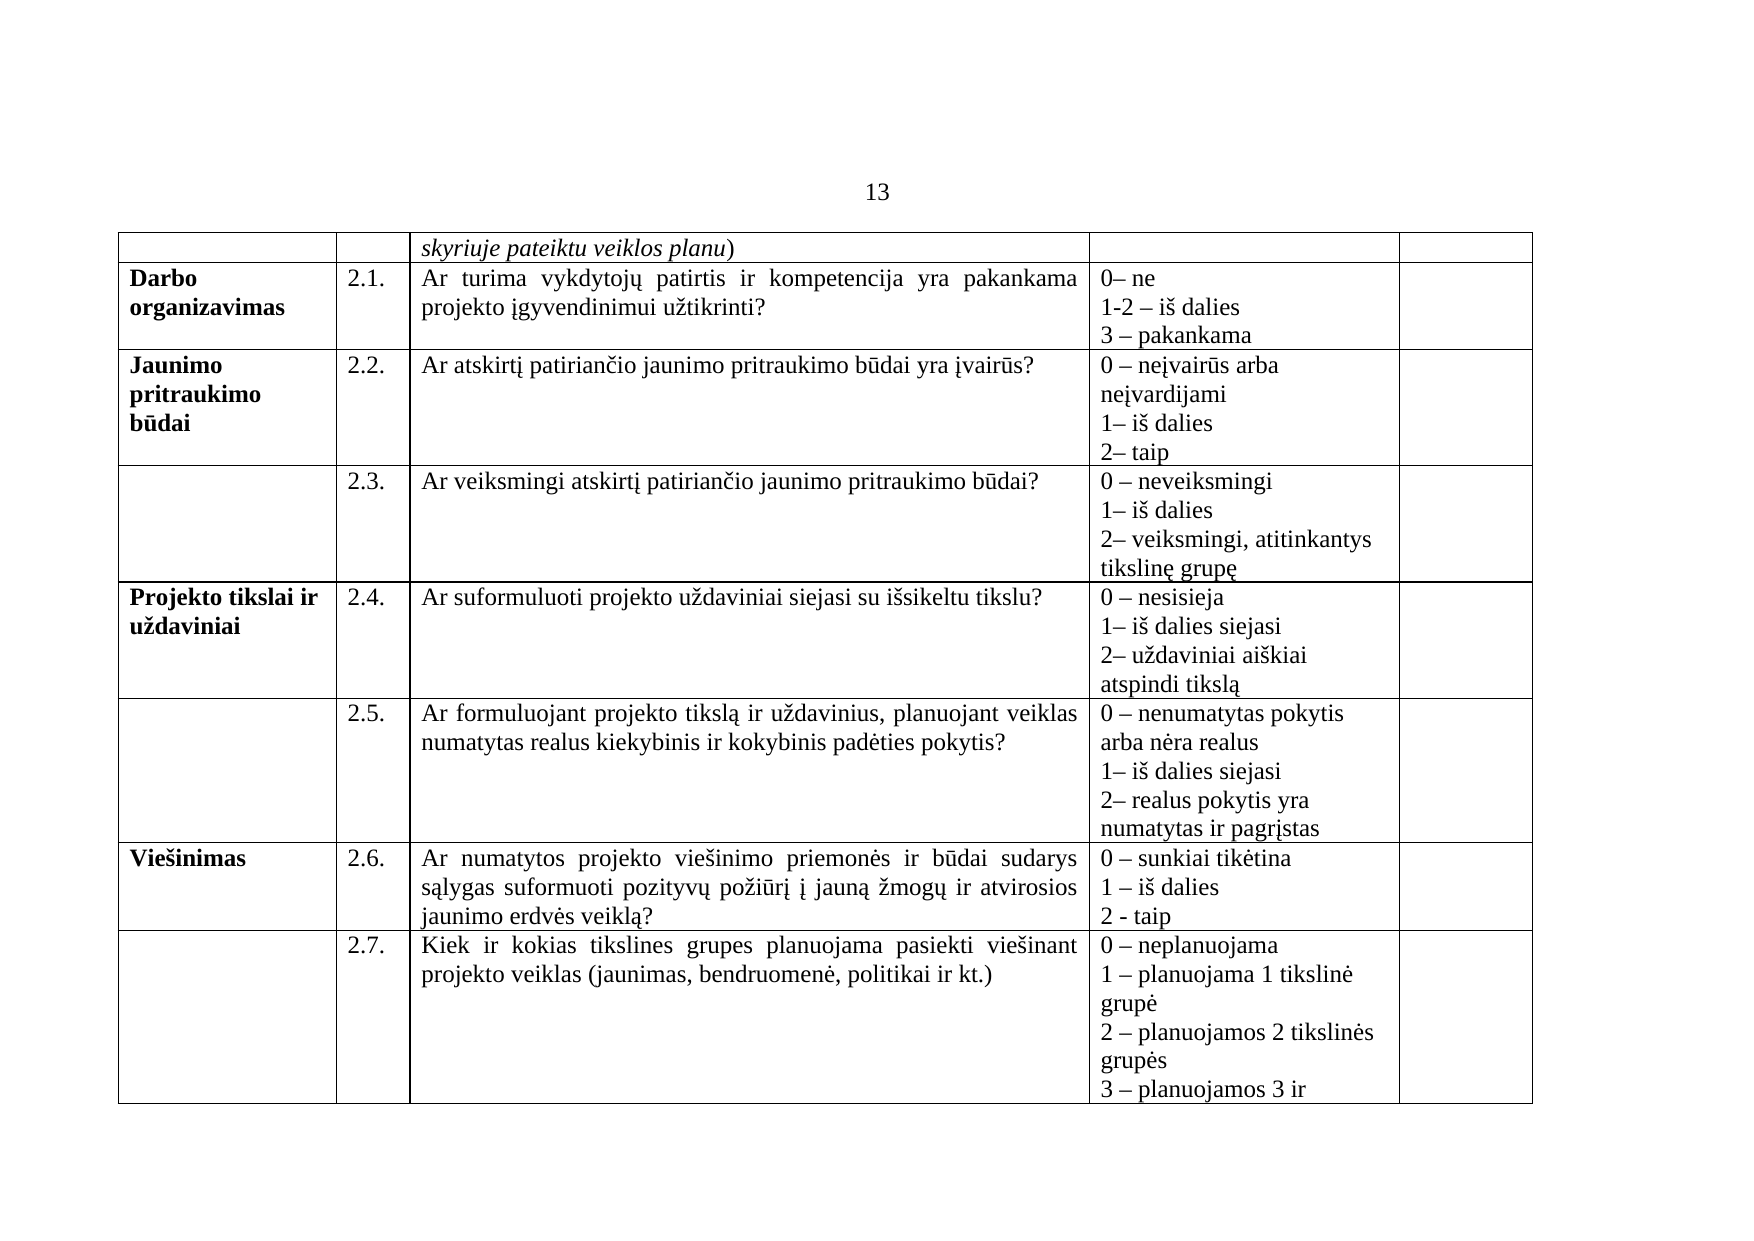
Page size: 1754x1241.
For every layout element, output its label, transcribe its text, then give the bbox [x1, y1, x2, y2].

table_cell 0 – neįvairūs arba neįvardijami 1– iš dalies 2– taip [1090, 350, 1399, 465]
table_cell [1400, 263, 1532, 349]
table_cell [1400, 466, 1532, 581]
table_cell 0– ne 1-2 – iš dalies 3 – pakankama [1090, 263, 1399, 349]
table_cell Ar turima vykdytojų patirtis ir kompetencija yra pakankama projekto įgyvendinimui užtikrinti? [411, 263, 1089, 349]
table_cell [1400, 583, 1532, 697]
table_cell Ar formuluojant projekto tikslą ir uždavinius, planuojant veiklas numatytas realus kiekybinis ir kokybinis padėties pokytis? [411, 699, 1089, 842]
table_cell Viešinimas [119, 843, 336, 929]
table_cell [119, 699, 336, 842]
table_cell [1400, 350, 1532, 465]
table_cell Ar atskirtį patiriančio jaunimo pritraukimo būdai yra įvairūs? [411, 350, 1089, 465]
table_cell Jaunimo pritraukimo būdai [119, 350, 336, 465]
table_header [1400, 233, 1532, 262]
table_cell 2.4. [337, 583, 409, 697]
table_cell Projekto tikslai ir uždaviniai [119, 583, 336, 697]
table_cell 2.1. [337, 263, 409, 349]
table_cell 0 – sunkiai tikėtina 1 – iš dalies 2 - taip [1090, 843, 1399, 929]
table_cell Darbo organizavimas [119, 263, 336, 349]
table_cell 2.2. [337, 350, 409, 465]
table_cell 2.3. [337, 466, 409, 581]
table_cell 0 – neplanuojama 1 – planuojama 1 tikslinė grupė 2 – planuojamos 2 tikslinės grupės 3 – planuojamos 3 ir [1090, 931, 1399, 1103]
table_cell [119, 466, 336, 581]
table_cell 0 – nesisieja 1– iš dalies siejasi 2– uždaviniai aiškiai atspindi tikslą [1090, 583, 1399, 697]
table_header [337, 233, 409, 262]
table_cell 0 – nenumatytas pokytis arba nėra realus 1– iš dalies siejasi 2– realus pokytis yra numatytas ir pagrįstas [1090, 699, 1399, 842]
table_cell Kiek ir kokias tikslines grupes planuojama pasiekti viešinant projekto veiklas (jaunimas, bendruomenė, politikai ir kt.) [411, 931, 1089, 1103]
table_cell [1400, 843, 1532, 929]
table_header skyriuje pateiktu veiklos planu) [411, 233, 1089, 262]
table_cell Ar numatytos projekto viešinimo priemonės ir būdai sudarys sąlygas suformuoti pozityvų požiūrį į jauną žmogų ir atvirosios jaunimo erdvės veiklą? [411, 843, 1089, 929]
table_cell Ar suformuluoti projekto uždaviniai siejasi su išsikeltu tikslu? [411, 583, 1089, 697]
table_cell [119, 931, 336, 1103]
table_cell Ar veiksmingi atskirtį patiriančio jaunimo pritraukimo būdai? [411, 466, 1089, 581]
table_cell 2.5. [337, 699, 409, 842]
table_cell [1400, 699, 1532, 842]
table_cell [1400, 931, 1532, 1103]
table_header [1090, 233, 1399, 262]
table_cell 2.6. [337, 843, 409, 929]
table_header [119, 233, 336, 262]
table_cell 2.7. [337, 931, 409, 1103]
table_cell 0 – neveiksmingi 1– iš dalies 2– veiksmingi, atitinkantys tikslinę grupę [1090, 466, 1399, 581]
